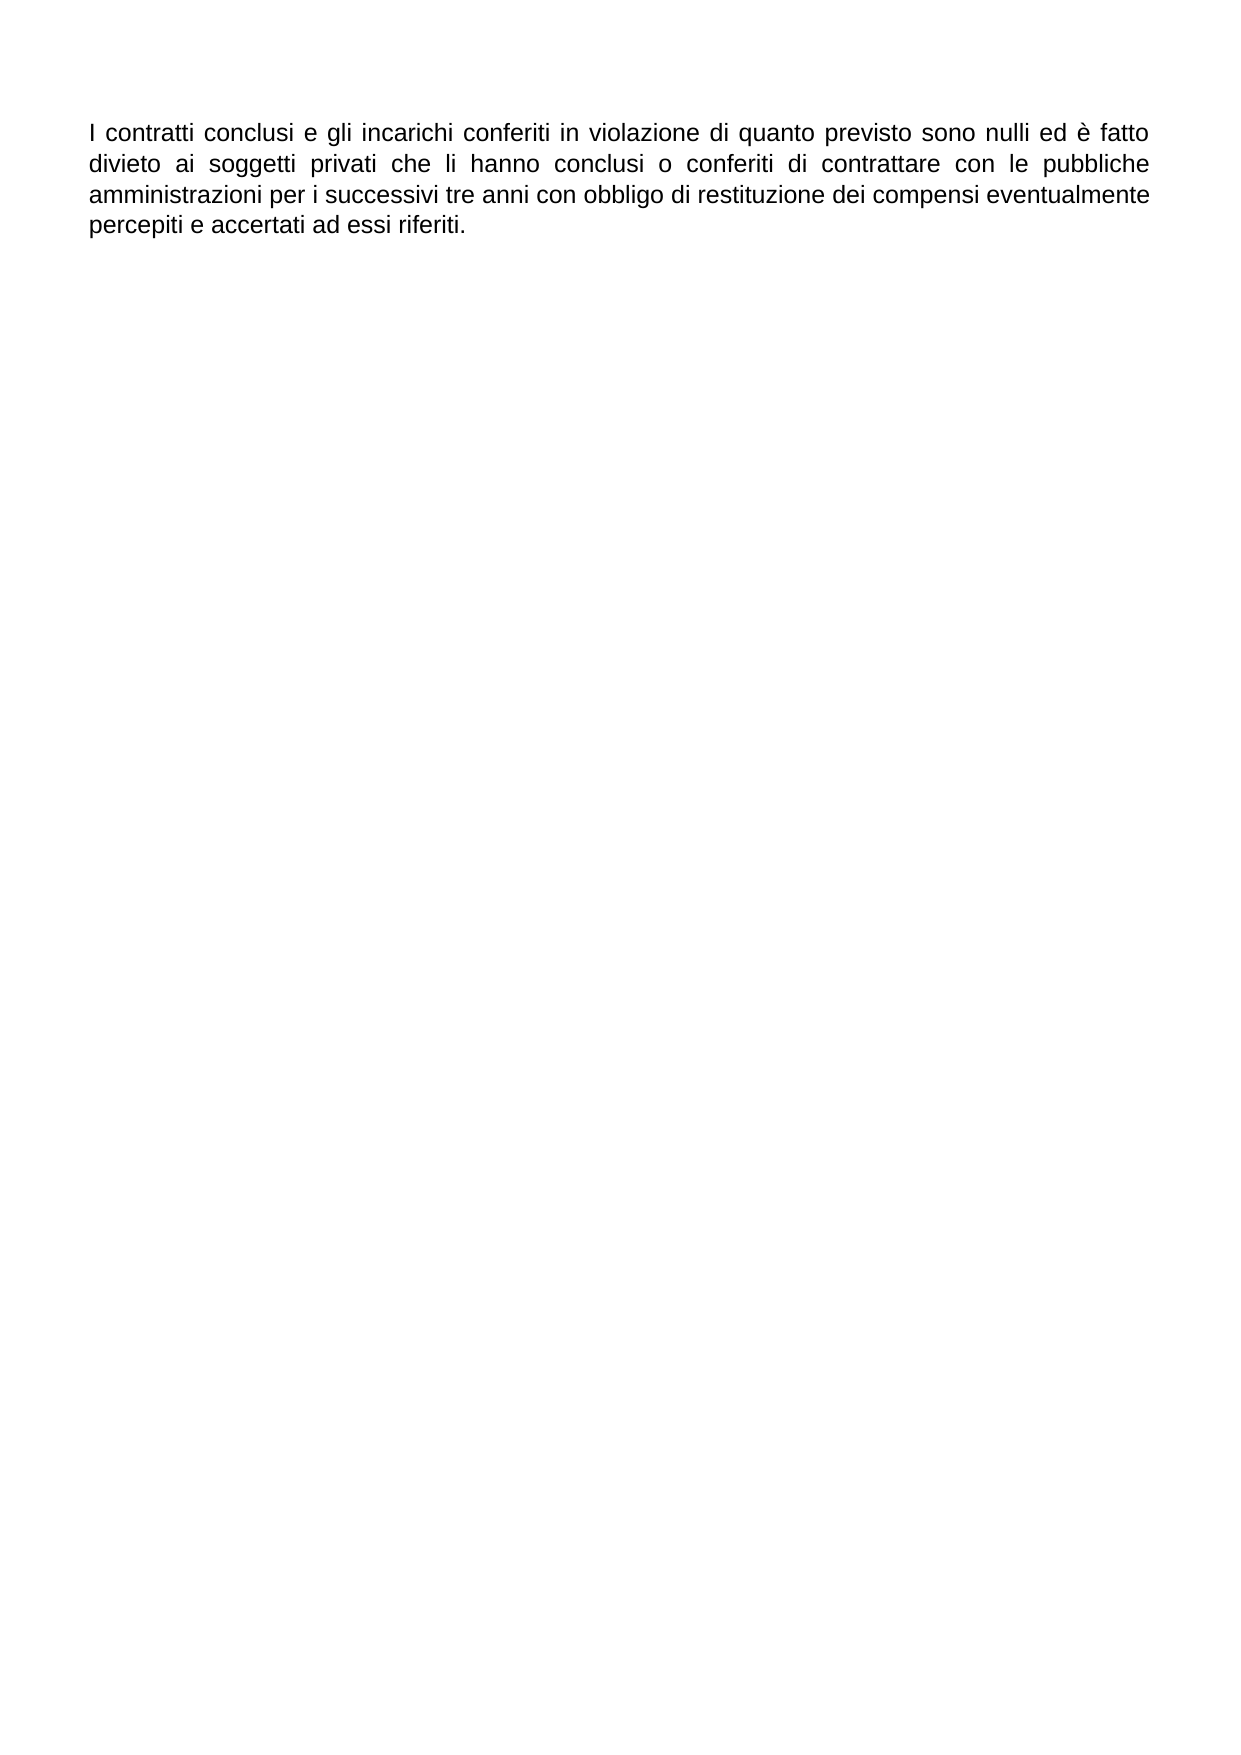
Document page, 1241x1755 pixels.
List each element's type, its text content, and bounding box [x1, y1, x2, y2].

text I contratti conclusi e gli incarichi conferiti in violazione di quanto previsto sono nulli ed è fatto divieto ai soggetti privati che li hanno conclusi o conferiti di contrattare con le pubbliche amministrazioni per i successivi tre anni con obbligo di restituzione dei compensi eventualmente percepiti e accertati ad essi riferiti. [89, 118, 1152, 239]
